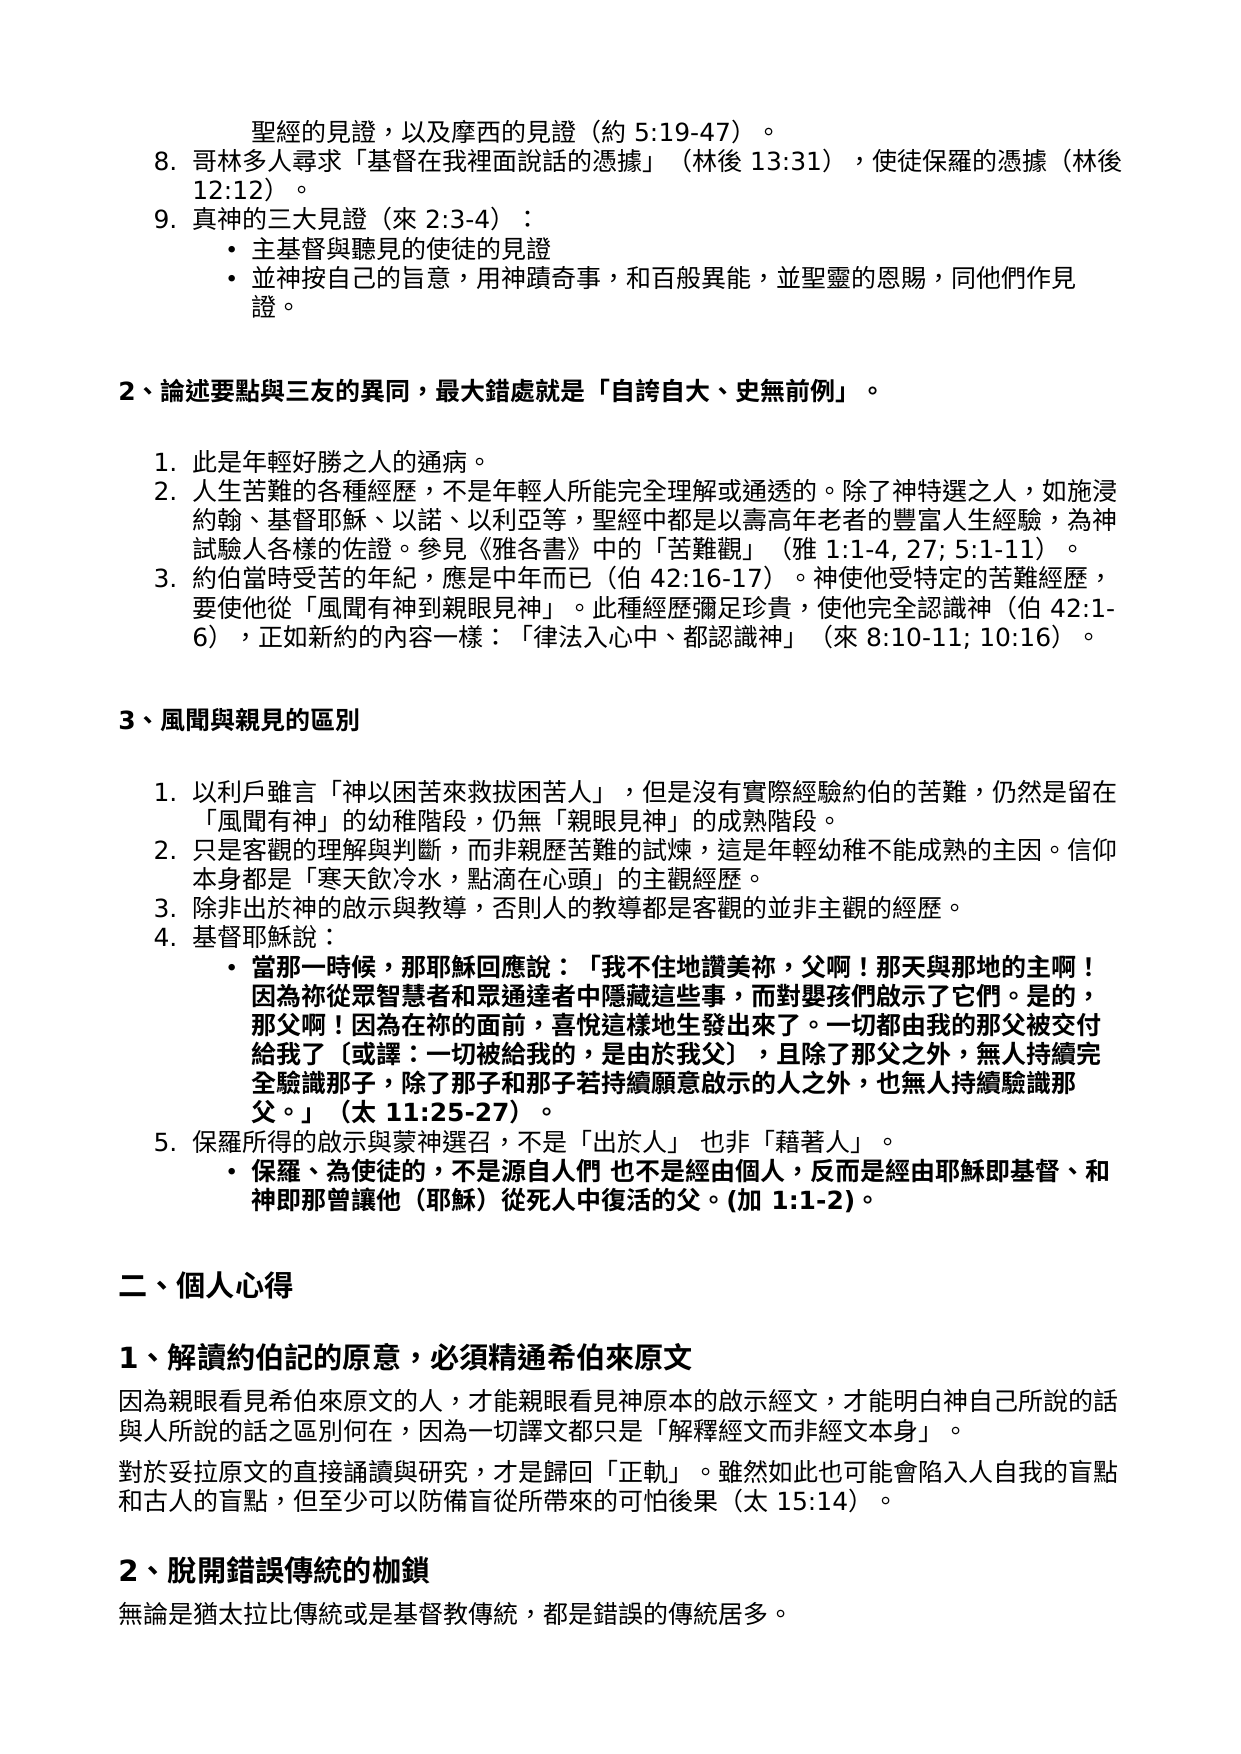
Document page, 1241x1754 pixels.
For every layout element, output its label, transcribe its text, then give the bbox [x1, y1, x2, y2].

subtitle 1、解讀約伯記的原意，必須精通希伯來原文 [118, 1341, 1122, 1375]
list 保羅、為使徒的，不是源自人們 也不是經由個人，反而是經由耶穌即基督、和神即那曾讓他（耶穌）從死人中復活的父。(加 1:1-2)。 [236, 1157, 1122, 1215]
list 以利戶雖言「神以困苦來救拔困苦人」，但是沒有實際經驗約伯的苦難，仍然是留在「風聞有神」的幼稚階段，仍無「親眼見神」的成熟階段。 [177, 778, 1122, 836]
list 當那一時候，那耶穌回應說：「我不住地讚美祢，父啊！那天與那地的主啊！因為祢從眾智慧者和眾通達者中隱藏這些事，而對嬰孩們啟示了它們。是的，那父啊！因為在祢的面前，喜悅這樣地生發出來了。一切都由我的那父被交付給我了〔或譯：一切被給我的，是由於我父〕，且除了那父之外，無人持續完全驗識那子，除了那子和那子若持續願意啟示的人之外，也無人持續驗識那父。」（太 11:25-27）。 [236, 953, 1122, 1128]
list 基督耶穌說： [177, 923, 1122, 953]
subtitle 2、論述要點與三友的異同，最大錯處就是「自誇自大、史無前例」。 [118, 377, 1122, 406]
list 主基督與聽見的使徒的見證 [236, 235, 1122, 264]
subtitle 3、風聞與親見的區別 [118, 707, 1122, 736]
list 人生苦難的各種經歷，不是年輕人所能完全理解或通透的。除了神特選之人，如施浸約翰、基督耶穌、以諾、以利亞等，聖經中都是以壽高年老者的豐富人生經驗，為神試驗人各樣的佐證。參見《雅各書》中的「苦難觀」（雅 1:1-4, 27; 5:1-11）。 [177, 477, 1122, 564]
list 此是年輕好勝之人的通病。 [177, 448, 1122, 477]
text 無論是猶太拉比傳統或是基督教傳統，都是錯誤的傳統居多。 [118, 1601, 1122, 1630]
list 哥林多人尋求「基督在我裡面說話的憑據」（林後 13:31），使徒保羅的憑據（林後 12:12）。 [177, 147, 1122, 206]
list 真神的三大見證（來 2:3-4）： [177, 206, 1122, 235]
list 聖經的見證，以及摩西的見證（約 5:19-47）。 [236, 118, 1122, 147]
list 除非出於神的啟示與教導，否則人的教導都是客觀的並非主觀的經歷。 [177, 894, 1122, 923]
subtitle 2、脫開錯誤傳統的枷鎖 [118, 1554, 1122, 1588]
list 保羅所得的啟示與蒙神選召，不是「出於人」 也非「藉著人」。 [177, 1128, 1122, 1157]
subtitle 二、個人心得 [118, 1270, 1122, 1304]
text 因為親眼看見希伯來原文的人，才能親眼看見神原本的啟示經文，才能明白神自己所說的話與人所說的話之區別何在，因為一切譯文都只是「解釋經文而非經文本身」。 [118, 1388, 1122, 1446]
list 並神按自己的旨意，用神蹟奇事，和百般異能，並聖靈的恩賜，同他們作見證。 [236, 264, 1122, 322]
text 對於妥拉原文的直接誦讀與研究，才是歸回「正軌」。雖然如此也可能會陷入人自我的盲點和古人的盲點，但至少可以防備盲從所帶來的可怕後果（太 15:14）。 [118, 1458, 1122, 1517]
list 約伯當時受苦的年紀，應是中年而已（伯 42:16-17）。神使他受特定的苦難經歷，要使他從「風聞有神到親眼見神」。此種經歷彌足珍貴，使他完全認識神（伯 42:1-6），正如新約的內容一樣：「律法入心中、都認識神」（來 8:10-11; 10:16）。 [177, 564, 1122, 652]
list 只是客觀的理解與判斷，而非親歷苦難的試煉，這是年輕幼稚不能成熟的主因。信仰本身都是「寒天飲冷水，點滴在心頭」的主觀經歷。 [177, 836, 1122, 894]
